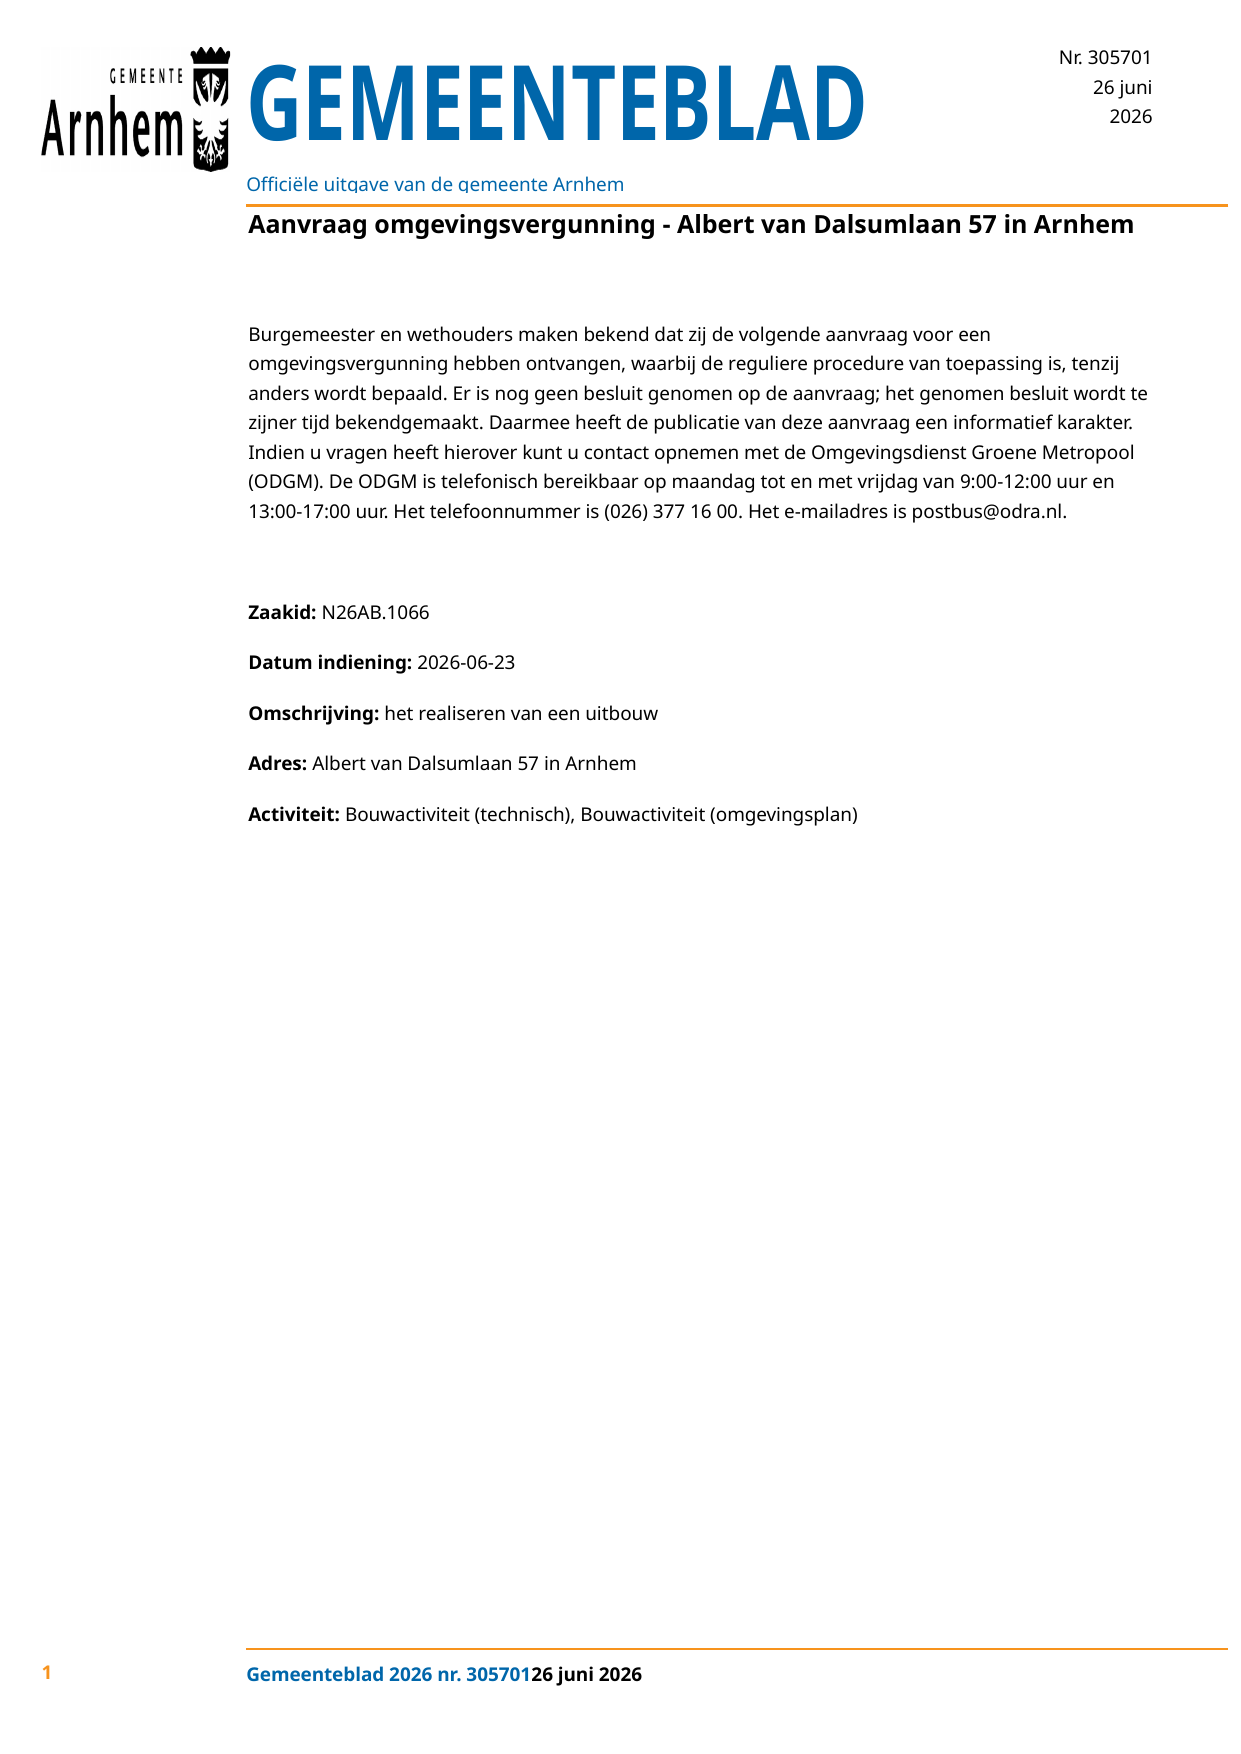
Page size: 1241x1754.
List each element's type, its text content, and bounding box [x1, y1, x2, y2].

text Aanvraag omgevingsvergunning - Albert van Dalsumlaan 57 in Arnhem [248, 207, 1152, 241]
text Adres: Albert van Dalsumlaan 57 in Arnhem [248, 750, 1152, 776]
text Activiteit: Bouwactiviteit (technisch), Bouwactiviteit (omgevingsplan) [248, 801, 1152, 826]
text Omschrijving: het realiseren van een uitbouw [248, 700, 1152, 726]
text Zaakid: N26AB.1066 [248, 599, 1152, 625]
picture [41, 47, 231, 172]
text Burgemeester en wethouders maken bekend dat zij de volgende aanvraag voor een omgevingsvergunning hebben ontvangen, waarbij de reguliere procedure van toepassing is, tenzij anders wordt bepaald. Er is nog geen besluit genomen op de aanvraag; het genomen besluit wordt te zijner tijd bekendgemaakt. Daarmee heeft de publicatie van deze aanvraag een informatief karakter. Indien u vragen heeft hierover kunt u contact opnemen met de Omgevingsdienst Groene Metropool (ODGM). De ODGM is telefonisch bereikbaar op maandag tot en met vrijdag van 9:00-12:00 uur en 13:00-17:00 uur. Het telefoonnummer is (026) 377 16 00. Het e-mailadres is postbus@odra.nl. [248, 321, 1152, 524]
text Datum indiening: 2026-06-23 [248, 649, 1152, 675]
